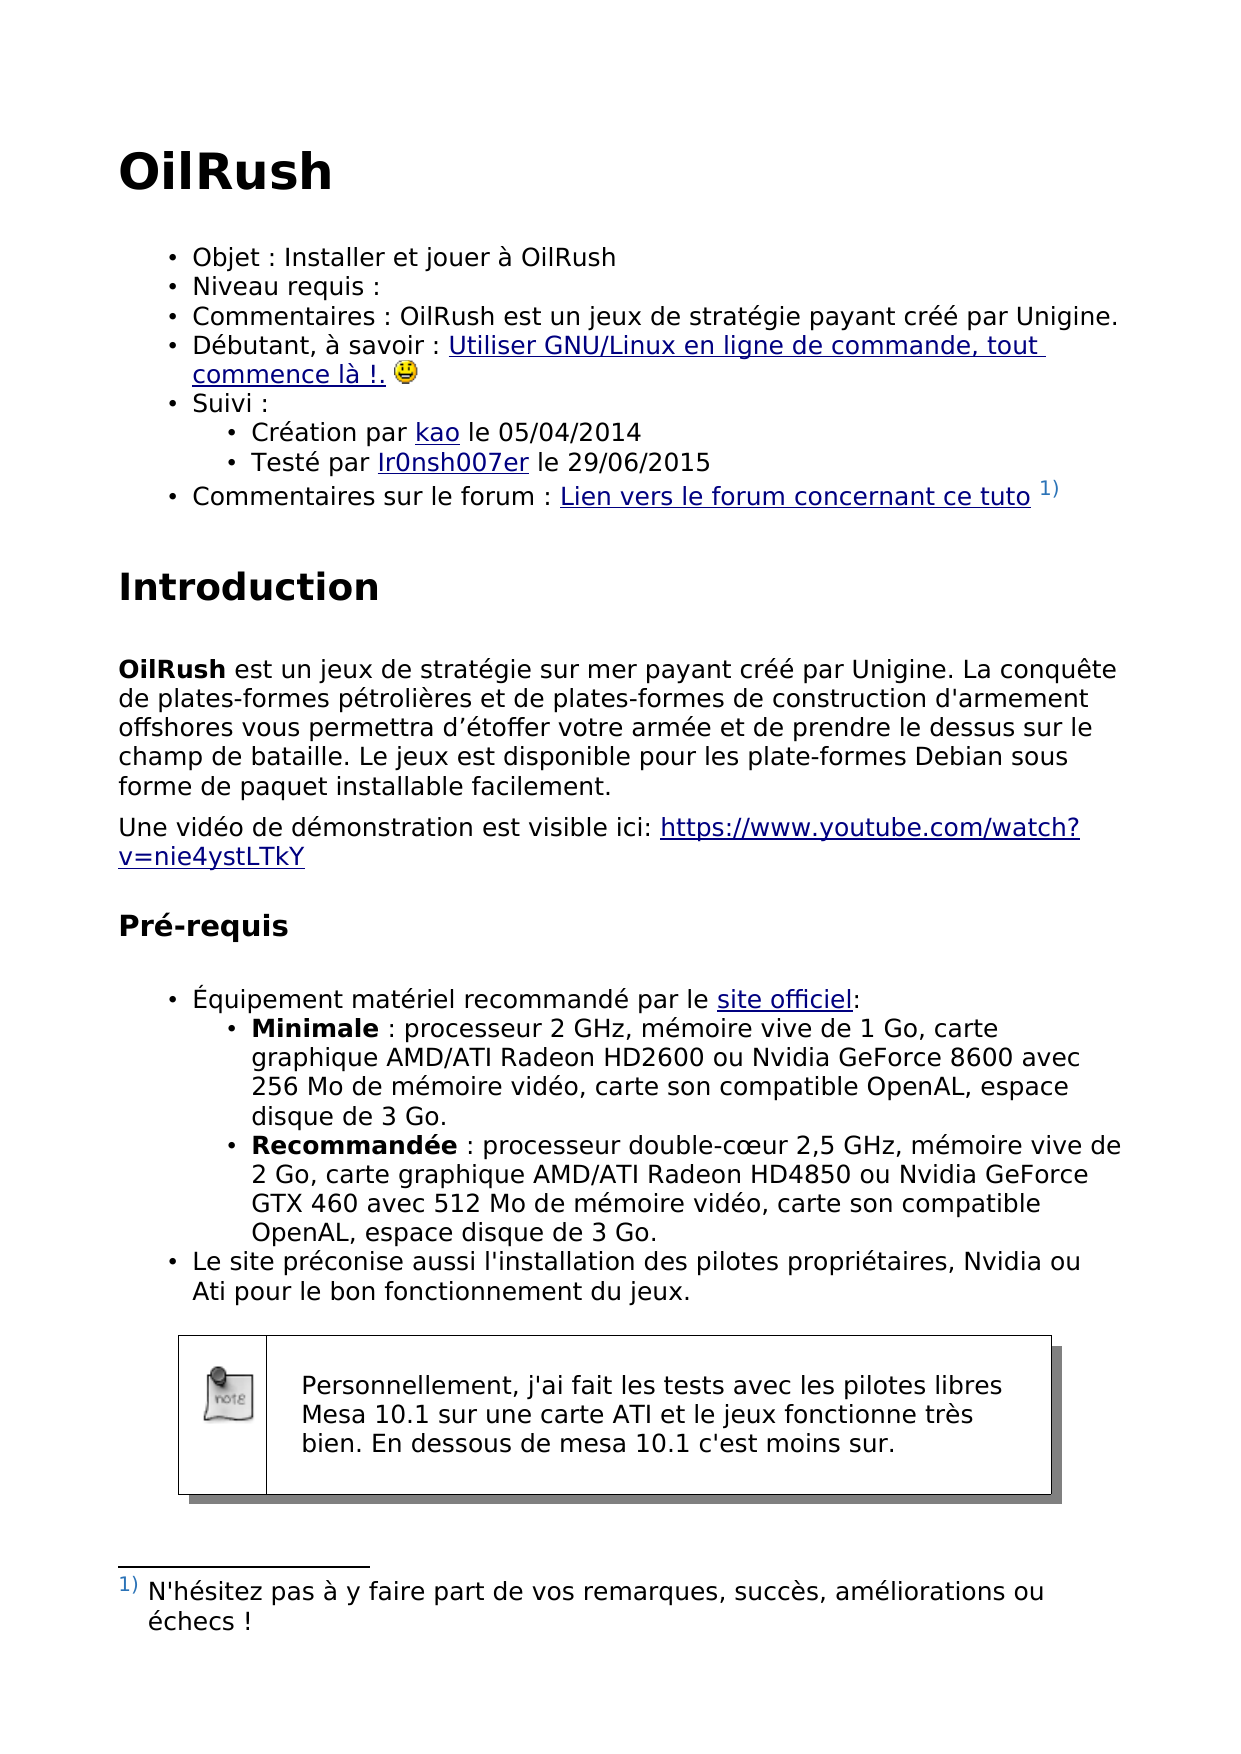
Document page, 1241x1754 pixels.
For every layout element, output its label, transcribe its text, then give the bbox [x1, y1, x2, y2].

list Testé par Ir0nsh007er le 29/06/2015 [236, 448, 1122, 477]
list Le site préconise aussi l'installation des pilotes propriétaires, Nvidia ou Ati pour le bon fonctionnement du jeux. [177, 1248, 1122, 1306]
picture [394, 360, 418, 384]
subtitle Pré-requis [118, 909, 1122, 943]
table_header [179, 1336, 266, 1494]
list Équipement matériel recommandé par le site officiel: [177, 985, 1122, 1014]
list Recommandée : processeur double-cœur 2,5 GHz, mémoire vive de 2 Go, carte graphique AMD/ATI Radeon HD4850 ou Nvidia GeForce GTX 460 avec 512 Mo de mémoire vidéo, carte son compatible OpenAL, espace disque de 3 Go. [236, 1131, 1122, 1248]
list Commentaires sur le forum : Lien vers le forum concernant ce tuto [177, 477, 1122, 511]
picture [190, 1359, 266, 1435]
list Création par kao le 05/04/2014 [236, 418, 1122, 448]
table_header Personnellement, j'ai fait les tests avec les pilotes libres Mesa 10.1 sur une carte ATI et le jeux fonctionne très bien. En dessous de mesa 10.1 c'est moins sur. [267, 1336, 1051, 1494]
list Débutant, à savoir : Utiliser GNU/Linux en ligne de commande, tout commence là !. [177, 331, 1122, 389]
subtitle Introduction [118, 565, 1122, 609]
text Une vidéo de démonstration est visible ici: https://www.youtube.com/watch?v=nie4ystLTkY [118, 813, 1122, 872]
list Objet : Installer et jouer à OilRush [177, 243, 1122, 272]
text OilRush est un jeux de stratégie sur mer payant créé par Unigine. La conquête de plates-formes pétrolières et de plates-formes de construction d'armement offshores vous permettra d’étoffer votre armée et de prendre le dessus sur le champ de bataille. Le jeux est disponible pour les plate-formes Debian sous forme de paquet installable facilement. [118, 622, 1122, 801]
list Minimale : processeur 2 GHz, mémoire vive de 1 Go, carte graphique AMD/ATI Radeon HD2600 ou Nvidia GeForce 8600 avec 256 Mo de mémoire vidéo, carte son compatible OpenAL, espace disque de 3 Go. [236, 1014, 1122, 1131]
subtitle OilRush [118, 143, 1122, 201]
list Commentaires : OilRush est un jeux de stratégie payant créé par Unigine. [177, 302, 1122, 331]
list Niveau requis : [177, 272, 1122, 302]
list Suivi : [177, 389, 1122, 418]
list N'hésitez pas à y faire part de vos remarques, succès, améliorations ou échecs ! [118, 1573, 1122, 1636]
